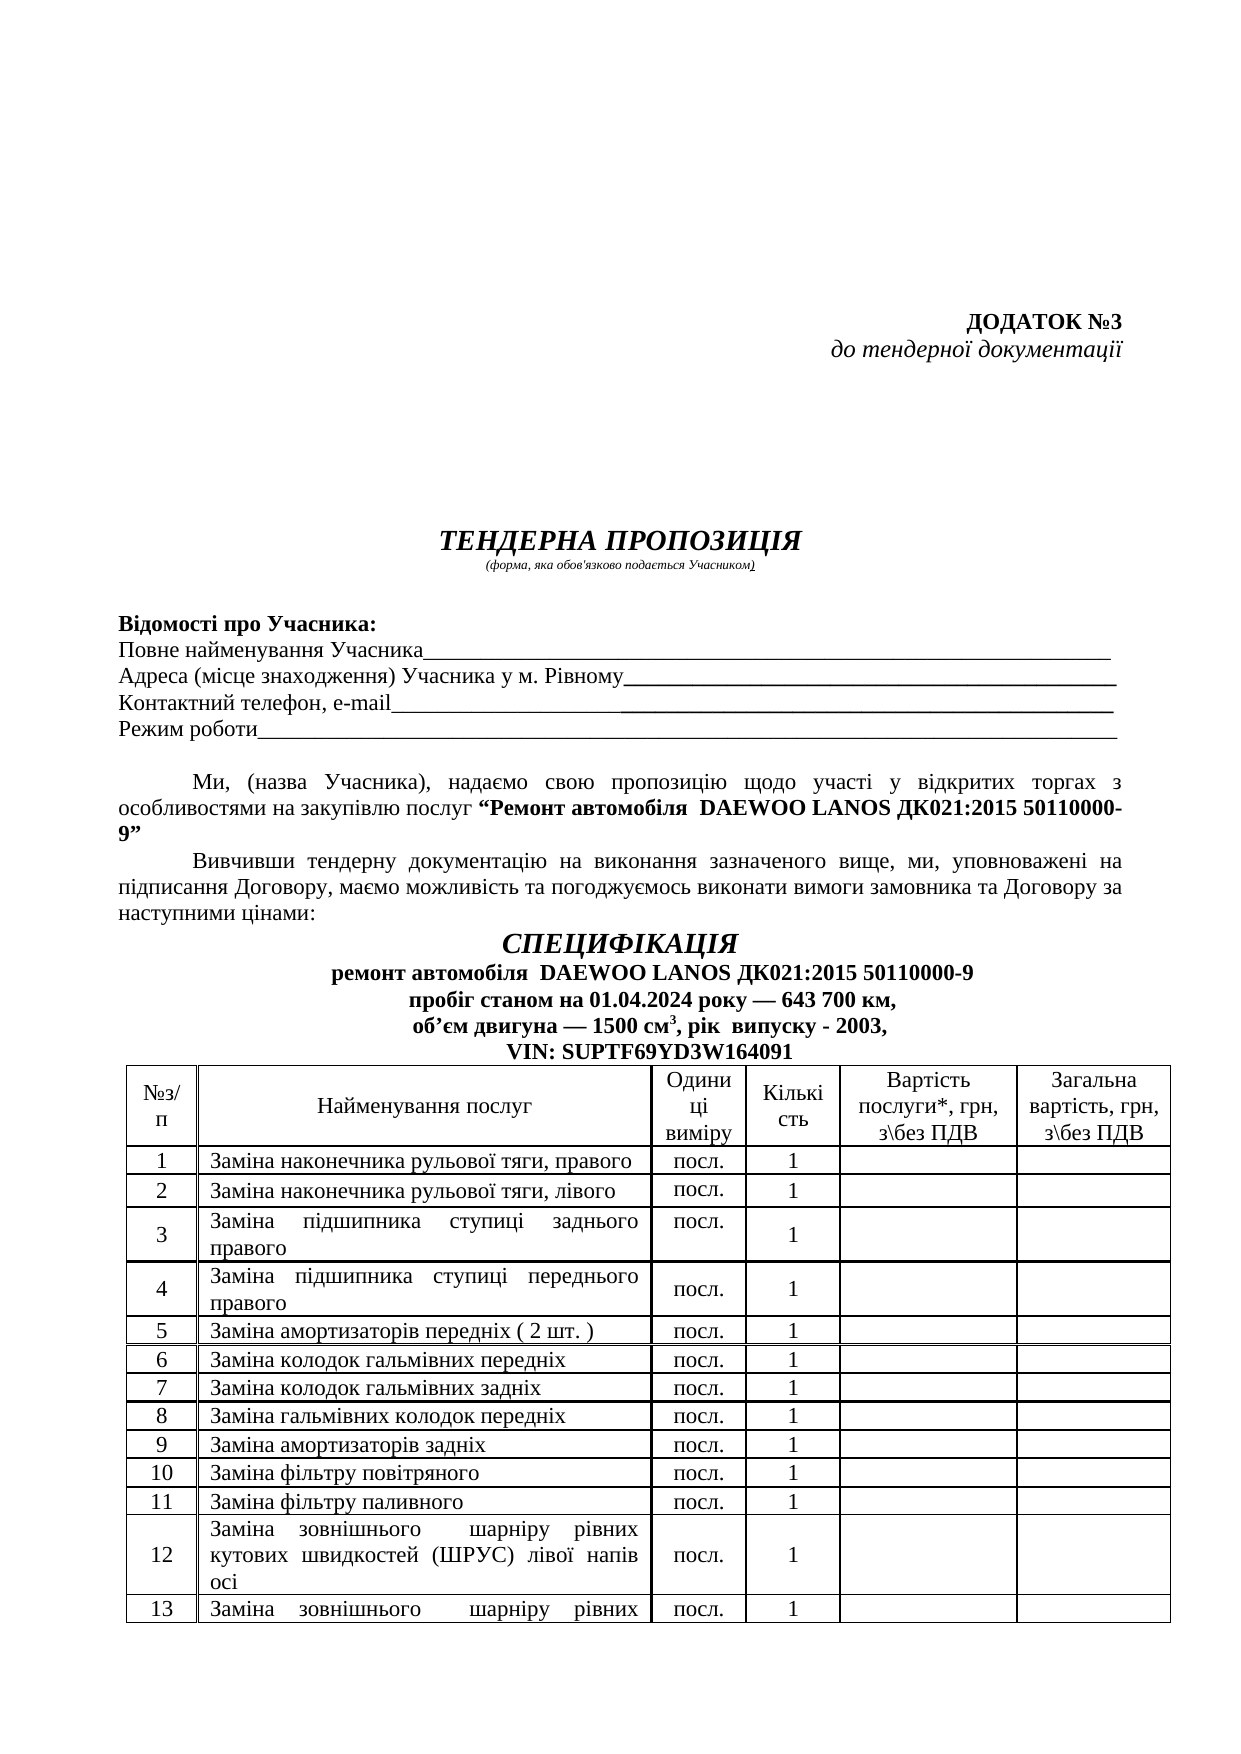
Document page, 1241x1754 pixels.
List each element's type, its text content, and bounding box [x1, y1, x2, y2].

table_cell [1018, 1147, 1170, 1173]
table_header Кількість [747, 1066, 839, 1145]
table_cell 2 [127, 1175, 196, 1206]
table_cell [841, 1208, 1016, 1260]
table_cell Заміна фільтру повітряного [199, 1459, 650, 1486]
table_cell [1018, 1431, 1170, 1457]
table_cell Заміна фільтру паливного [199, 1488, 650, 1514]
table_cell [1018, 1374, 1170, 1400]
text Вивчивши тендерну документацію на виконання зазначеного вище, ми, уповноважені на підписання Договору, маємо можливість та погоджуємось виконати вимоги замовника та Договору за наступними цінами: [118, 847, 1122, 926]
table_cell посл. [653, 1317, 745, 1343]
table_cell Заміна наконечника рульової тяги, правого [199, 1147, 650, 1173]
table_cell [1018, 1263, 1170, 1315]
text до тендерної документації [118, 334, 1122, 363]
text Адреса (місце знаходження) Учасника у м. Рівному___________________________________________ [118, 662, 1122, 689]
table_cell [1018, 1208, 1170, 1260]
table_cell [1018, 1595, 1170, 1622]
table_cell 1 [747, 1459, 839, 1486]
table_cell Заміна гальмівних колодок передніх [199, 1403, 650, 1429]
text пробіг станом на 01.04.2024 року — 643 700 км, [118, 986, 1122, 1012]
table_cell 1 [747, 1515, 839, 1594]
table_cell посл. [653, 1515, 745, 1594]
table_cell 1 [747, 1346, 839, 1372]
table_cell посл. [653, 1147, 745, 1173]
table_cell [1018, 1346, 1170, 1372]
table_cell [841, 1403, 1016, 1429]
table_cell посл. [653, 1488, 745, 1514]
table_cell [841, 1374, 1016, 1400]
table_cell Заміна амортизаторів задніх [199, 1431, 650, 1457]
table_cell 1 [747, 1431, 839, 1457]
table_cell Заміна зовнішнього шарніру рівних кутових швидкостей (ШРУС) лівої напів осі [199, 1515, 650, 1594]
table_cell 1 [127, 1147, 196, 1173]
table_cell посл. [653, 1175, 745, 1206]
table_cell посл. [653, 1595, 745, 1622]
table_cell 8 [127, 1403, 196, 1429]
table_cell [841, 1317, 1016, 1343]
table_cell [841, 1175, 1016, 1206]
table_cell 1 [747, 1488, 839, 1514]
table_cell [1018, 1175, 1170, 1206]
text СПЕЦИФІКАЦІЯ [118, 926, 1122, 959]
table_header Найменування послуг [199, 1066, 650, 1145]
table_cell 1 [747, 1374, 839, 1400]
table_cell Заміна колодок гальмівних передніх [199, 1346, 650, 1372]
table_cell Заміна колодок гальмівних задніх [199, 1374, 650, 1400]
text ТЕНДЕРНА ПРОПОЗИЦІЯ [118, 523, 1122, 557]
text Повне найменування Учасника____________________________________________________________ [118, 636, 1122, 662]
table_cell 1 [747, 1317, 839, 1343]
text Режим роботи___________________________________________________________________________ [118, 715, 1122, 741]
text ремонт автомобіля DAEWOO LANOS ДК021:2015 50110000-9 [118, 959, 1122, 986]
table_cell [841, 1515, 1016, 1594]
table_cell 6 [127, 1346, 196, 1372]
table_header Одиниці виміру [653, 1066, 745, 1145]
table_cell 1 [747, 1595, 839, 1622]
table_cell посл. [653, 1459, 745, 1486]
text ДОДАТОК №3 [118, 308, 1122, 334]
table_cell [841, 1346, 1016, 1372]
table_cell Заміна підшипника ступиці переднього правого [199, 1263, 650, 1315]
table_cell посл. [653, 1403, 745, 1429]
table_cell посл. [653, 1431, 745, 1457]
text VIN: SUPTF69YD3W164091 [118, 1038, 1122, 1065]
text об’єм двигуна — 1500 см3, рік випуску - 2003, [118, 1012, 1122, 1038]
table_header №з/п [127, 1066, 196, 1145]
table_cell 13 [127, 1595, 196, 1622]
table_cell посл. [653, 1346, 745, 1372]
table_cell посл. [653, 1263, 745, 1315]
table_cell [1018, 1515, 1170, 1594]
table_cell 1 [747, 1263, 839, 1315]
table_cell 4 [127, 1263, 196, 1315]
table_cell 3 [127, 1208, 196, 1260]
text Контактний телефон, e-mail_______________________________________________________________ [118, 689, 1122, 715]
table_header Вартість послуги*, грн, з\без ПДВ [841, 1066, 1016, 1145]
table_cell 5 [127, 1317, 196, 1343]
table_cell [1018, 1488, 1170, 1514]
table_cell [841, 1488, 1016, 1514]
table_cell [841, 1147, 1016, 1173]
table_cell Заміна зовнішнього шарніру рівних [199, 1595, 650, 1622]
table_cell [1018, 1403, 1170, 1429]
table_cell [841, 1431, 1016, 1457]
table_cell [841, 1263, 1016, 1315]
table_cell 1 [747, 1175, 839, 1206]
table_cell Заміна підшипника ступиці заднього правого [199, 1208, 650, 1260]
table_cell [841, 1595, 1016, 1622]
table_cell 9 [127, 1431, 196, 1457]
text (форма, яка обов'язково подається Учасником) [118, 557, 1122, 583]
table_cell 12 [127, 1515, 196, 1594]
table_cell [841, 1459, 1016, 1486]
table_cell [1018, 1317, 1170, 1343]
table_cell Заміна наконечника рульової тяги, лівого [199, 1175, 650, 1206]
table_cell Заміна амортизаторів передніх ( 2 шт. ) [199, 1317, 650, 1343]
table_cell 10 [127, 1459, 196, 1486]
text Відомості про Учасника: [118, 609, 1122, 636]
table_cell посл. [653, 1374, 745, 1400]
table_cell 11 [127, 1488, 196, 1514]
table_cell посл. [653, 1208, 745, 1260]
text Ми, (назва Учасника), надаємо свою пропозицію щодо участі у відкритих торгах з особливостями на закупівлю послуг “Ремонт автомобіля DAEWOO LANOS ДК021:2015 50110000-9” [118, 768, 1122, 847]
table_cell 1 [747, 1147, 839, 1173]
table_header Загальна вартість, грн, з\без ПДВ [1018, 1066, 1170, 1145]
table_cell [1018, 1459, 1170, 1486]
table_cell 1 [747, 1403, 839, 1429]
table_cell 7 [127, 1374, 196, 1400]
table_cell 1 [747, 1208, 839, 1260]
